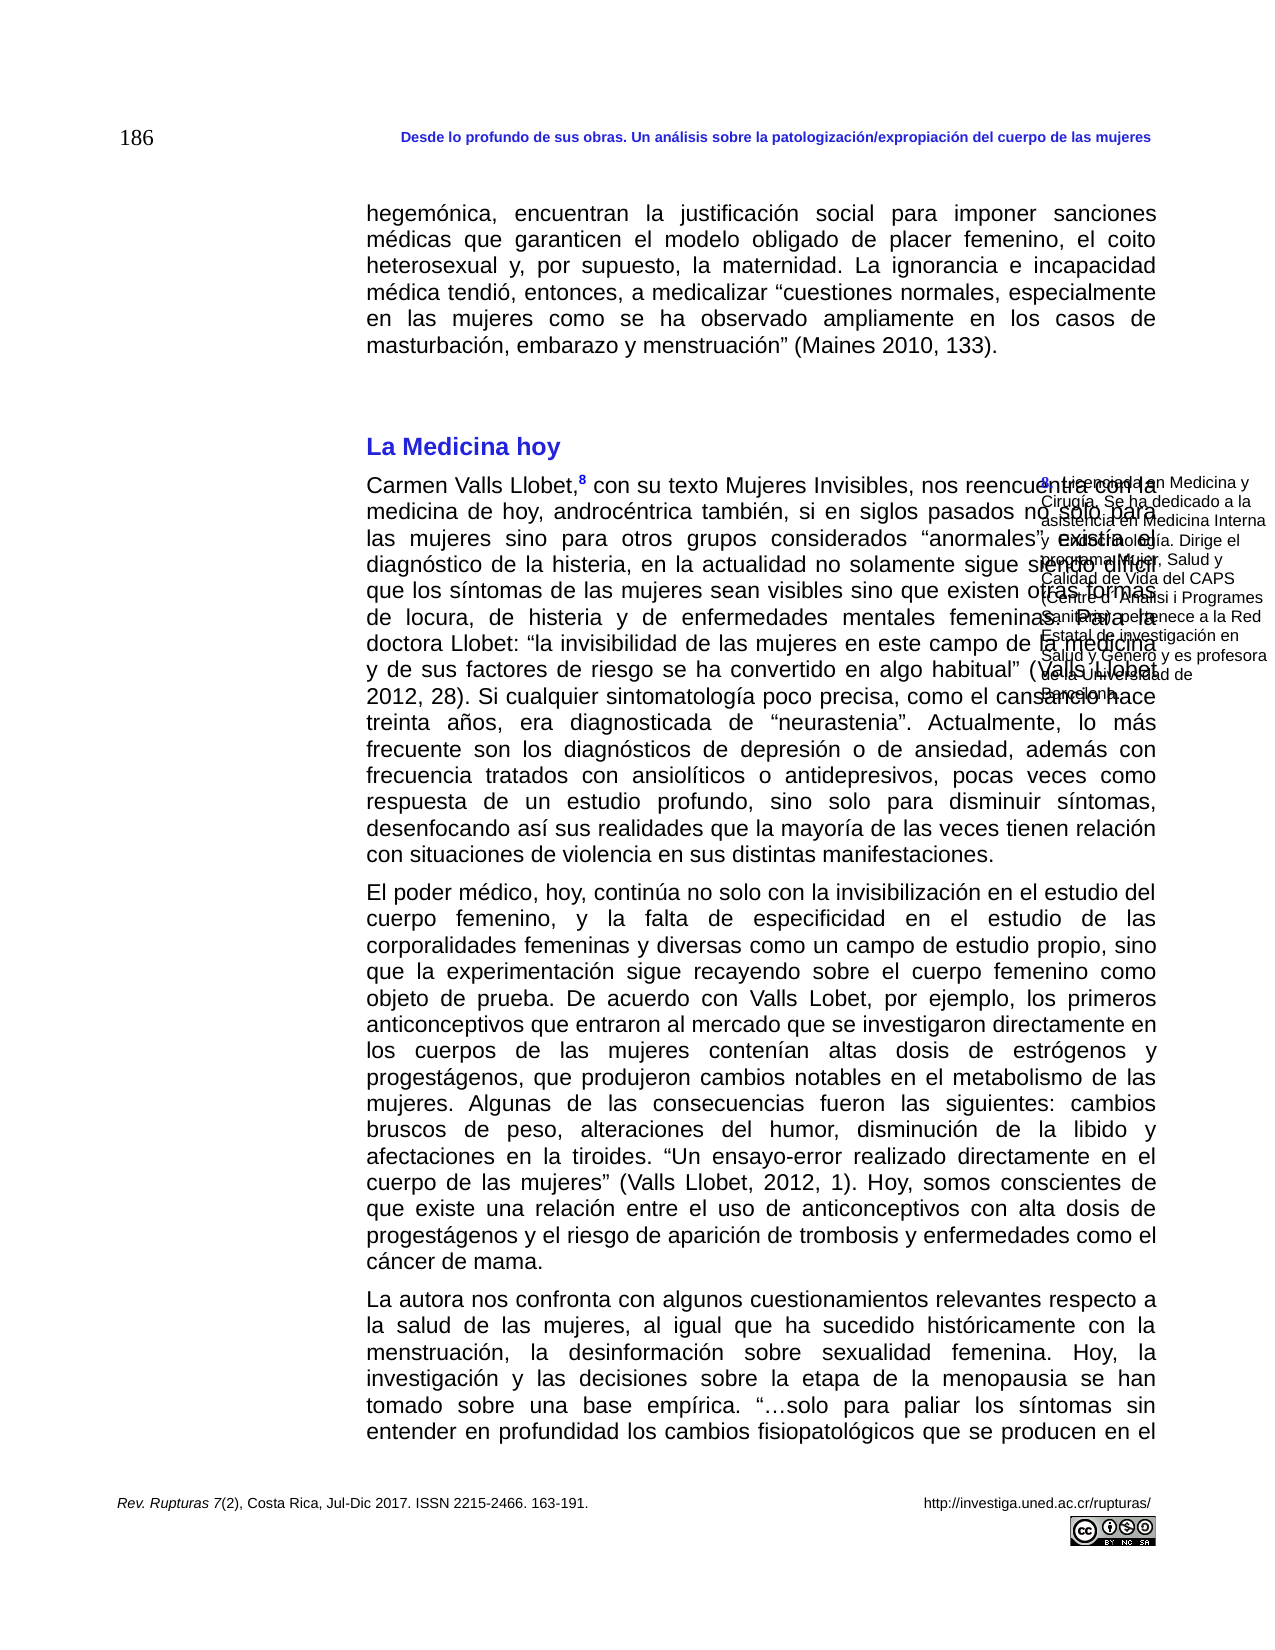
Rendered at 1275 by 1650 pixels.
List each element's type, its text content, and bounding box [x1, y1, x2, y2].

text Carmen Valls Llobet,8 con su texto Mujeres Invisibles, nos reencuentra con la medicina de hoy, androcéntrica también, si en siglos pasados no solo para las mujeres sino para otros grupos considerados “anormales” existía el diagnóstico de la histeria, en la actualidad no solamente sigue siendo difícil que los síntomas de las mujeres sean visibles sino que existen otras formas de locura, de histeria y de enfermedades mentales femeninas. Para la doctora Llobet: “la invisibilidad de las mujeres en este campo de la medicina y de sus factores de riesgo se ha convertido en algo habitual” (Valls Llobet 2012, 28). Si cualquier sintomatología poco precisa, como el cansancio hace treinta años, era diagnosticada de “neurastenia”. Actualmente, lo más frecuente son los diagnósticos de depresión o de ansiedad, además con frecuencia tratados con ansiolíticos o antidepresivos, pocas veces como respuesta de un estudio profundo, sino solo para disminuir síntomas, desenfocando así sus realidades que la mayoría de las veces tienen relación con situaciones de violencia en sus distintas manifestaciones. [366, 472, 1157, 867]
text El poder médico, hoy, continúa no solo con la invisibilización en el estudio del cuerpo femenino, y la falta de especificidad en el estudio de las corporalidades femeninas y diversas como un campo de estudio propio, sino que la experimentación sigue recayendo sobre el cuerpo femenino como objeto de prueba. De acuerdo con Valls Lobet, por ejemplo, los primeros anticonceptivos que entraron al mercado que se investigaron directamente en los cuerpos de las mujeres contenían altas dosis de estrógenos y progestágenos, que produjeron cambios notables en el metabolismo de las mujeres. Algunas de las consecuencias fueron las siguientes: cambios bruscos de peso, alteraciones del humor, disminución de la libido y afectaciones en la tiroides. “Un ensayo-error realizado directamente en el cuerpo de las mujeres” (Valls Llobet, 2012, 1). Hoy, somos conscientes de que existe una relación entre el uso de anticonceptivos con alta dosis de progestágenos y el riesgo de aparición de trombosis y enfermedades como el cáncer de mama. [366, 879, 1157, 1274]
text hegemónica, encuentran la justificación social para imponer sanciones médicas que garanticen el modelo obligado de placer femenino, el coito heterosexual y, por supuesto, la maternidad. La ignorancia e incapacidad médica tendió, entonces, a medicalizar “cuestiones normales, especialmente en las mujeres como se ha observado ampliamente en los casos de masturbación, embarazo y menstruación” (Maines 2010, 133). [366, 200, 1157, 358]
picture [1070, 1516, 1156, 1546]
subtitle La Medicina hoy [366, 431, 1157, 460]
text La autora nos confronta con algunos cuestionamientos relevantes respecto a la salud de las mujeres, al igual que ha sucedido históricamente con la menstruación, la desinformación sobre sexualidad femenina. Hoy, la investigación y las decisiones sobre la etapa de la menopausia se han tomado sobre una base empírica. “…solo para paliar los síntomas sin entender en profundidad los cambios fisiopatológicos que se producen en el [366, 1286, 1157, 1444]
